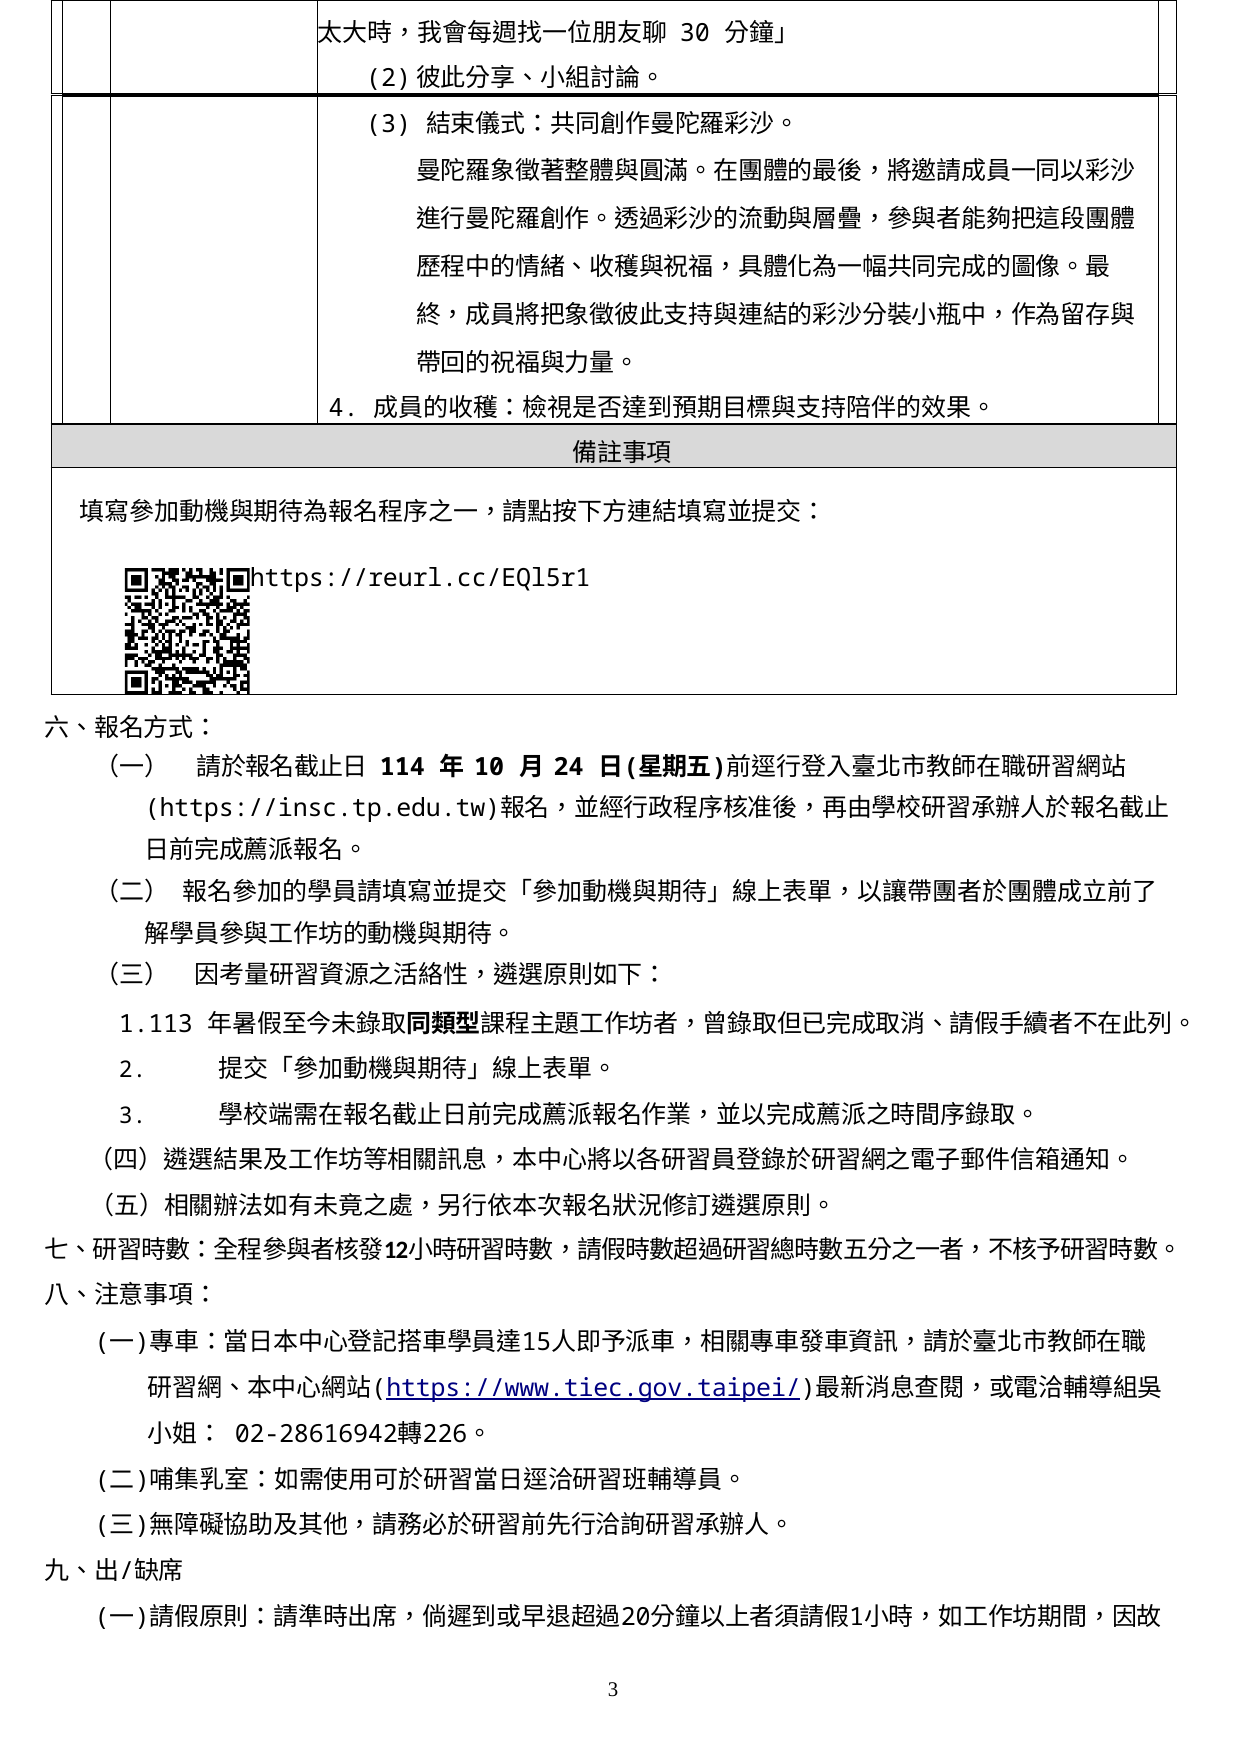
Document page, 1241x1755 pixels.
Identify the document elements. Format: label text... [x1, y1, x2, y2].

table_header [1159, 96, 1176, 423]
table_cell 太大時，我會每週找一位朋友聊 30 分鐘」 彼此分享、小組討論。 [318, 1, 1158, 92]
text (三)無障礙協助及其他，請務必於研習前先行洽詢研習承辦人。九、出/缺席 [44, 1505, 795, 1587]
text 1.113 年暑假至今未錄取同類型課程主題工作坊者，曾錄取但已完成取消、請假手續者不在此列。 [118, 1003, 1196, 1040]
table_header [111, 97, 317, 423]
table_cell [52, 1, 62, 92]
table_cell [111, 1, 317, 92]
text (一)專車：當日本中心登記搭車學員達15人即予派車，相關專車發車資訊，請於臺北市教師在職研習網、本中心網站(https://www.tiec.gov.taipei/)最新消息查閱，或電洽輔導組吳小姐： 02-28616942轉226。 [94, 1321, 1170, 1449]
text （一） 請於報名截止日 114 年 10 月 24 日(星期五)前逕行登入臺北市教師在職研習網站 (https://insc.tp.edu.tw)報名，並經行政程序核准後，再由學校研習承辦人於報名截止日前完成薦派報名。 [94, 746, 1170, 866]
table_header (3) 結束儀式：共同創作曼陀羅彩沙。 曼陀羅象徵著整體與圓滿。在團體的最後，將邀請成員一同以彩沙進行曼陀羅創作。透過彩沙的流動與層疊，參與者能夠把這段團體歷程中的情緒、收穫與祝福，具體化為一幅共同完成的圖像。最 終，成員將把象徵彼此支持與連結的彩沙分裝小瓶中，作為留存與帶回的祝福與力量。 4. 成員的收穫：檢視是否達到預期目標與支持陪伴的效果。 [318, 97, 1158, 423]
text （二） 報名參加的學員請填寫並提交「參加動機與期待」線上表單，以讓帶團者於團體成立前了解學員參與工作坊的動機與期待。 [94, 871, 1170, 949]
list 提交「參加動機與期待」線上表單。 [118, 1049, 1196, 1085]
text (一)請假原則：請準時出席，倘遲到或早退超過20分鐘以上者須請假1小時，如工作坊期間，因故 [94, 1597, 1171, 1633]
table_cell 填寫參加動機與期待為報名程序之一，請點按下方連結填寫並提交： https://reurl.cc/EQl5r1 [52, 468, 1176, 693]
table_cell [1159, 1, 1176, 92]
table_cell [63, 1, 110, 92]
table_header [52, 96, 62, 423]
list 學校端需在報名截止日前完成薦派報名作業，並以完成薦派之時間序錄取。 [118, 1094, 1196, 1130]
text （三） 因考量研習資源之活絡性，遴選原則如下： [94, 955, 1196, 991]
text （四）遴選結果及工作坊等相關訊息，本中心將以各研習員登錄於研習網之電子郵件信箱通知。 [89, 1140, 1196, 1176]
table_header [63, 97, 110, 423]
text 六、報名方式： [44, 708, 1196, 744]
text (二)哺集乳室：如需使用可於研習當日逕洽研習班輔導員。 [94, 1459, 1196, 1496]
text （五）相關辦法如有未竟之處，另行依本次報名狀況修訂遴選原則。 [89, 1185, 1196, 1221]
text 七、研習時數：全程參與者核發12小時研習時數，請假時數超過研習總時數五分之一者，不核予研習時數。八、注意事項： [44, 1229, 1182, 1311]
table_cell 備註事項 [52, 425, 1176, 467]
